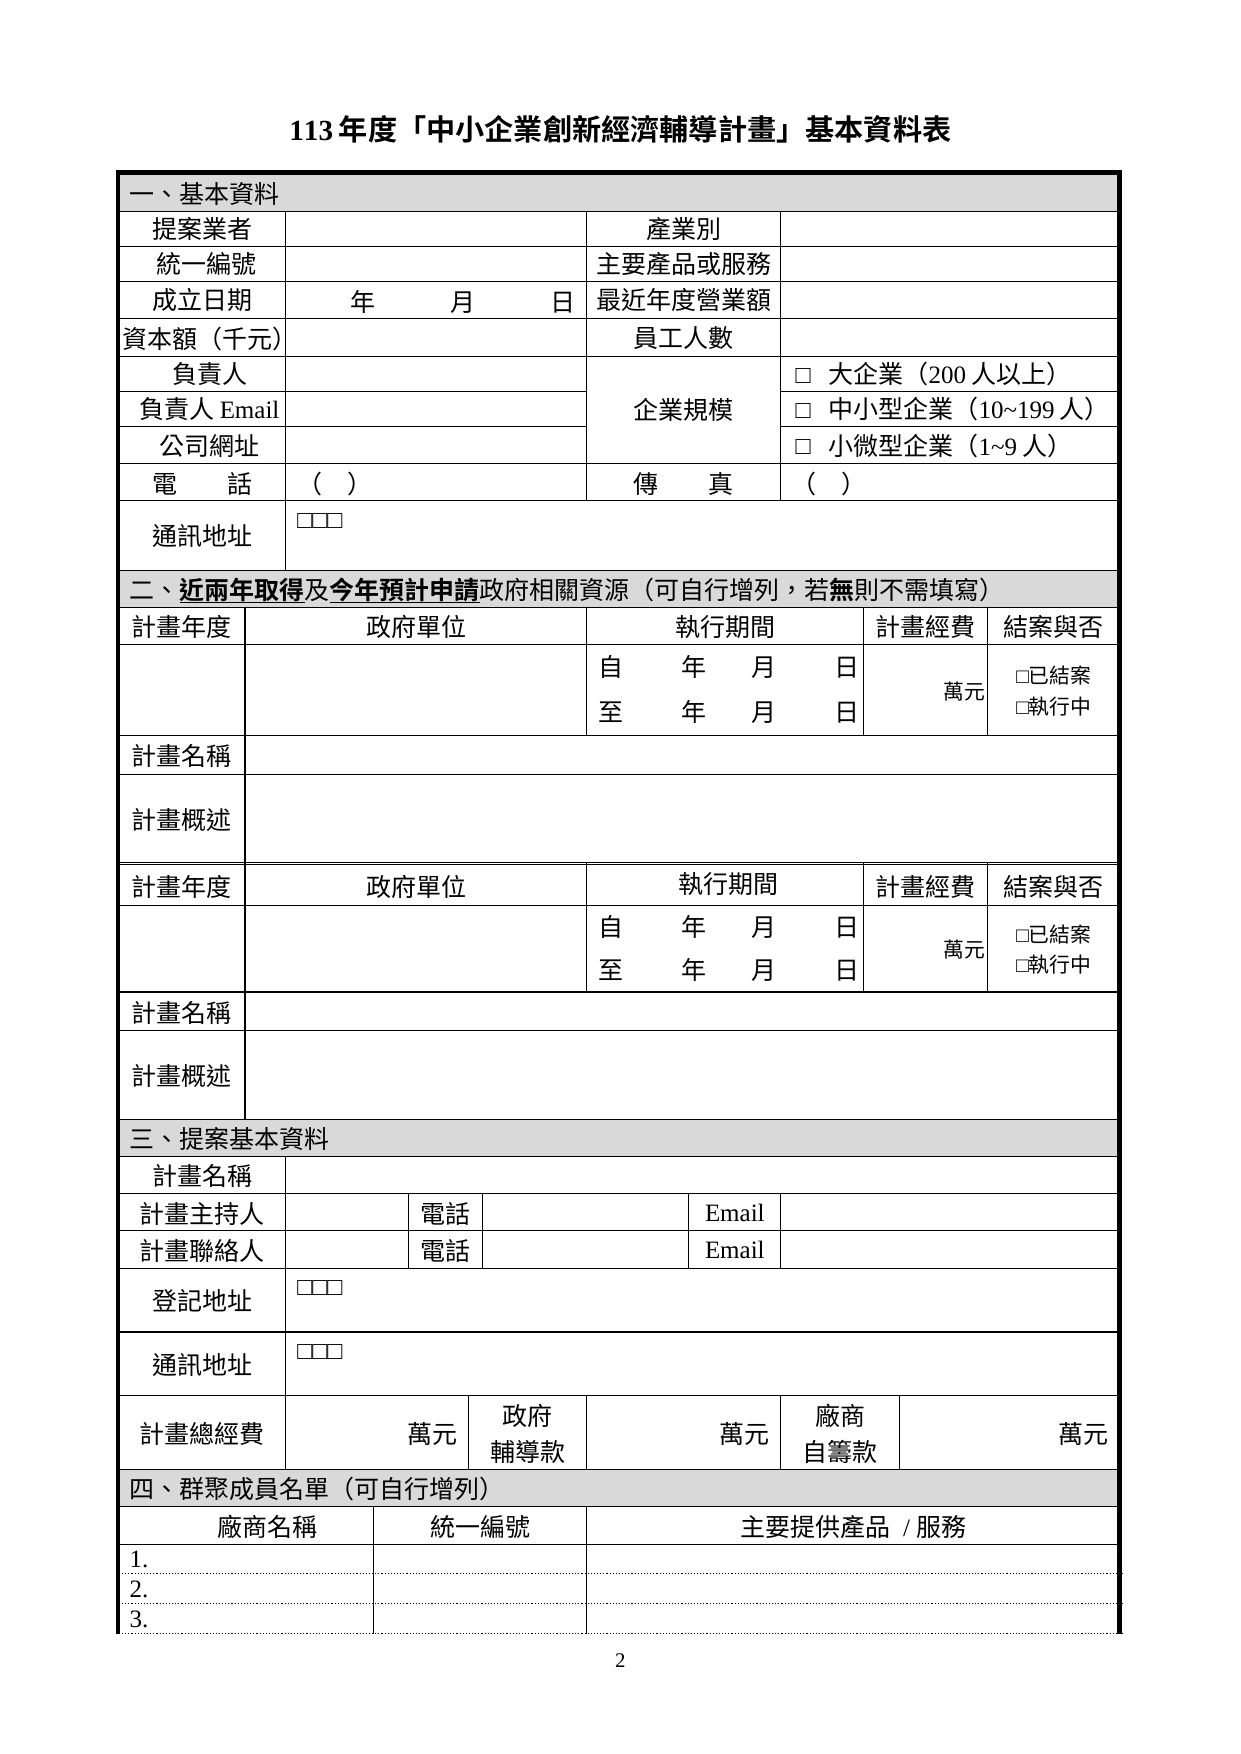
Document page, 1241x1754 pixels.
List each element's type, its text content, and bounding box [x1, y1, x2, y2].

table_cell [286, 427, 586, 463]
table_cell [160, 1603, 373, 1633]
table_cell [781, 319, 1117, 356]
table_cell □□□ [286, 1333, 1117, 1395]
table_cell 成立日期 [120, 282, 285, 318]
table_cell [781, 212, 1117, 246]
table_cell 日 [780, 690, 863, 735]
table_cell [120, 1507, 160, 1543]
table_cell □ [781, 357, 825, 391]
table_cell 主要產品或服務 [587, 247, 780, 281]
table_cell Email [689, 1194, 780, 1230]
table_cell 負責人 [120, 357, 285, 391]
table_cell 年 [634, 906, 710, 948]
table_cell 通訊地址 [120, 1333, 285, 1395]
table_cell 計畫聯絡人 [120, 1231, 285, 1268]
table_cell [286, 392, 586, 426]
table_cell 電話 [409, 1231, 482, 1268]
table_cell （ ） [781, 464, 1117, 500]
table_cell Email [689, 1231, 780, 1268]
table_cell [160, 1545, 373, 1573]
table_cell 提案業者 [120, 212, 285, 246]
table_cell 計畫概述 [120, 1031, 244, 1118]
table_cell 萬元 [864, 645, 987, 735]
table_cell [483, 1194, 688, 1230]
table_cell 計畫名稱 [120, 1157, 285, 1193]
table_cell 至 [587, 690, 634, 735]
table_cell 電 話 [120, 464, 285, 500]
table_cell [781, 282, 1117, 318]
table_cell □□□ [286, 501, 1117, 569]
table_cell □已結案 □執行中 [988, 645, 1117, 735]
table_cell 日 [780, 645, 863, 689]
table_cell 執行期間 [587, 608, 863, 644]
table_cell 月 [710, 948, 780, 991]
table_cell 統一編號 [120, 247, 285, 281]
table_cell □已結案 □執行中 [988, 906, 1117, 991]
table_cell 企業規模 [587, 357, 780, 463]
table_cell 月 [710, 645, 780, 689]
table_cell 執行期間 [587, 865, 863, 905]
table_cell 至 [587, 948, 634, 991]
table_cell 年 [286, 282, 386, 318]
table_cell 計畫總經費 [120, 1396, 285, 1469]
table_cell 主要提供產品 / 服務 [587, 1507, 1117, 1543]
table_cell [286, 247, 586, 281]
table_cell 月 [710, 906, 780, 948]
table_cell 萬元 [900, 1396, 1117, 1469]
table_cell 員工人數 [587, 319, 780, 356]
table_cell 大企業（200人以上） [825, 357, 1117, 391]
table_cell 計畫年度 [120, 865, 244, 905]
table_cell [286, 212, 586, 246]
table_cell 小微型企業（1~9人） [825, 427, 1117, 463]
table_cell [374, 1603, 586, 1633]
table_cell 計畫概述 [120, 775, 244, 862]
table_cell 萬元 [286, 1396, 468, 1469]
table_cell [286, 357, 586, 391]
table_cell 資本額（千元） [120, 319, 285, 356]
table_cell 日 [486, 282, 586, 318]
table_cell [246, 775, 1117, 862]
table_cell 登記地址 [120, 1269, 285, 1331]
table_cell 廠商 自籌款 [781, 1396, 899, 1469]
table_cell 三、提案基本資料 [120, 1120, 1117, 1156]
table_cell [286, 1194, 408, 1230]
table_cell [587, 1545, 1117, 1573]
table_cell [120, 1573, 160, 1603]
table_cell 計畫年度 [120, 608, 244, 644]
table_cell 年 [634, 690, 710, 735]
table_cell 自 [587, 906, 634, 948]
table_cell 月 [710, 690, 780, 735]
table_cell 萬元 [587, 1396, 780, 1469]
table_cell 計畫主持人 [120, 1194, 285, 1230]
table_cell [246, 1031, 1117, 1118]
table_cell [160, 1573, 373, 1603]
table_cell 計畫名稱 [120, 736, 244, 773]
table_cell 產業別 [587, 212, 780, 246]
table_cell [374, 1573, 586, 1603]
table_cell [286, 1231, 408, 1268]
table_cell 日 [780, 948, 863, 991]
table_cell [120, 906, 244, 991]
table_cell 政府單位 [246, 608, 586, 644]
table_cell [286, 319, 586, 356]
table_cell 政府 輔導款 [469, 1396, 586, 1469]
table_cell 二、近兩年取得及今年預計申請政府相關資源（可自行增列，若無則不需填寫） [120, 571, 1117, 607]
table_cell [483, 1231, 688, 1268]
table_cell [120, 1603, 160, 1633]
table_cell 年 [634, 645, 710, 689]
table_cell 計畫名稱 [120, 993, 244, 1030]
table_cell [246, 645, 586, 735]
table_cell 負責人Email [120, 392, 285, 426]
table_cell 電話 [409, 1194, 482, 1230]
table_cell [781, 1194, 1117, 1230]
table_cell （ ） [286, 464, 586, 500]
table_cell 結案與否 [988, 865, 1117, 905]
table_cell 中小型企業（10~199人） [825, 392, 1117, 426]
table_cell [781, 247, 1117, 281]
table_cell 四、群聚成員名單（可自行增列） [120, 1470, 1117, 1506]
table_cell 廠商名稱 [160, 1507, 373, 1543]
table_cell □□□ [286, 1269, 1117, 1331]
table_cell [781, 1231, 1117, 1268]
table_cell 公司網址 [120, 427, 285, 463]
table_cell [120, 1545, 160, 1573]
table_cell □ [781, 427, 825, 463]
table_cell 年 [634, 948, 710, 991]
table_cell 統一編號 [374, 1507, 586, 1543]
table_cell 結案與否 [988, 608, 1117, 644]
table_cell 萬元 [864, 906, 987, 991]
text 113年度「中小企業創新經濟輔導計畫」基本資料表 [118, 106, 1122, 149]
table_cell 傳 真 [587, 464, 780, 500]
table_cell 計畫經費 [864, 608, 987, 644]
table_cell □ [781, 392, 825, 426]
table_cell [587, 1603, 1117, 1633]
table_cell 月 [386, 282, 486, 318]
table_cell 通訊地址 [120, 501, 285, 569]
table_header 一、基本資料 [120, 175, 1117, 211]
table_cell [286, 1157, 1117, 1193]
table_cell 政府單位 [246, 865, 586, 905]
table_cell [587, 1573, 1117, 1603]
table_cell [246, 736, 1117, 773]
table_cell [246, 993, 1117, 1030]
table_cell 計畫經費 [864, 865, 987, 905]
table_cell 自 [587, 645, 634, 689]
table_cell 日 [780, 906, 863, 948]
table_cell [374, 1545, 586, 1573]
table_cell [120, 645, 244, 735]
table_cell 最近年度營業額 [587, 282, 780, 318]
table_cell [246, 906, 586, 991]
